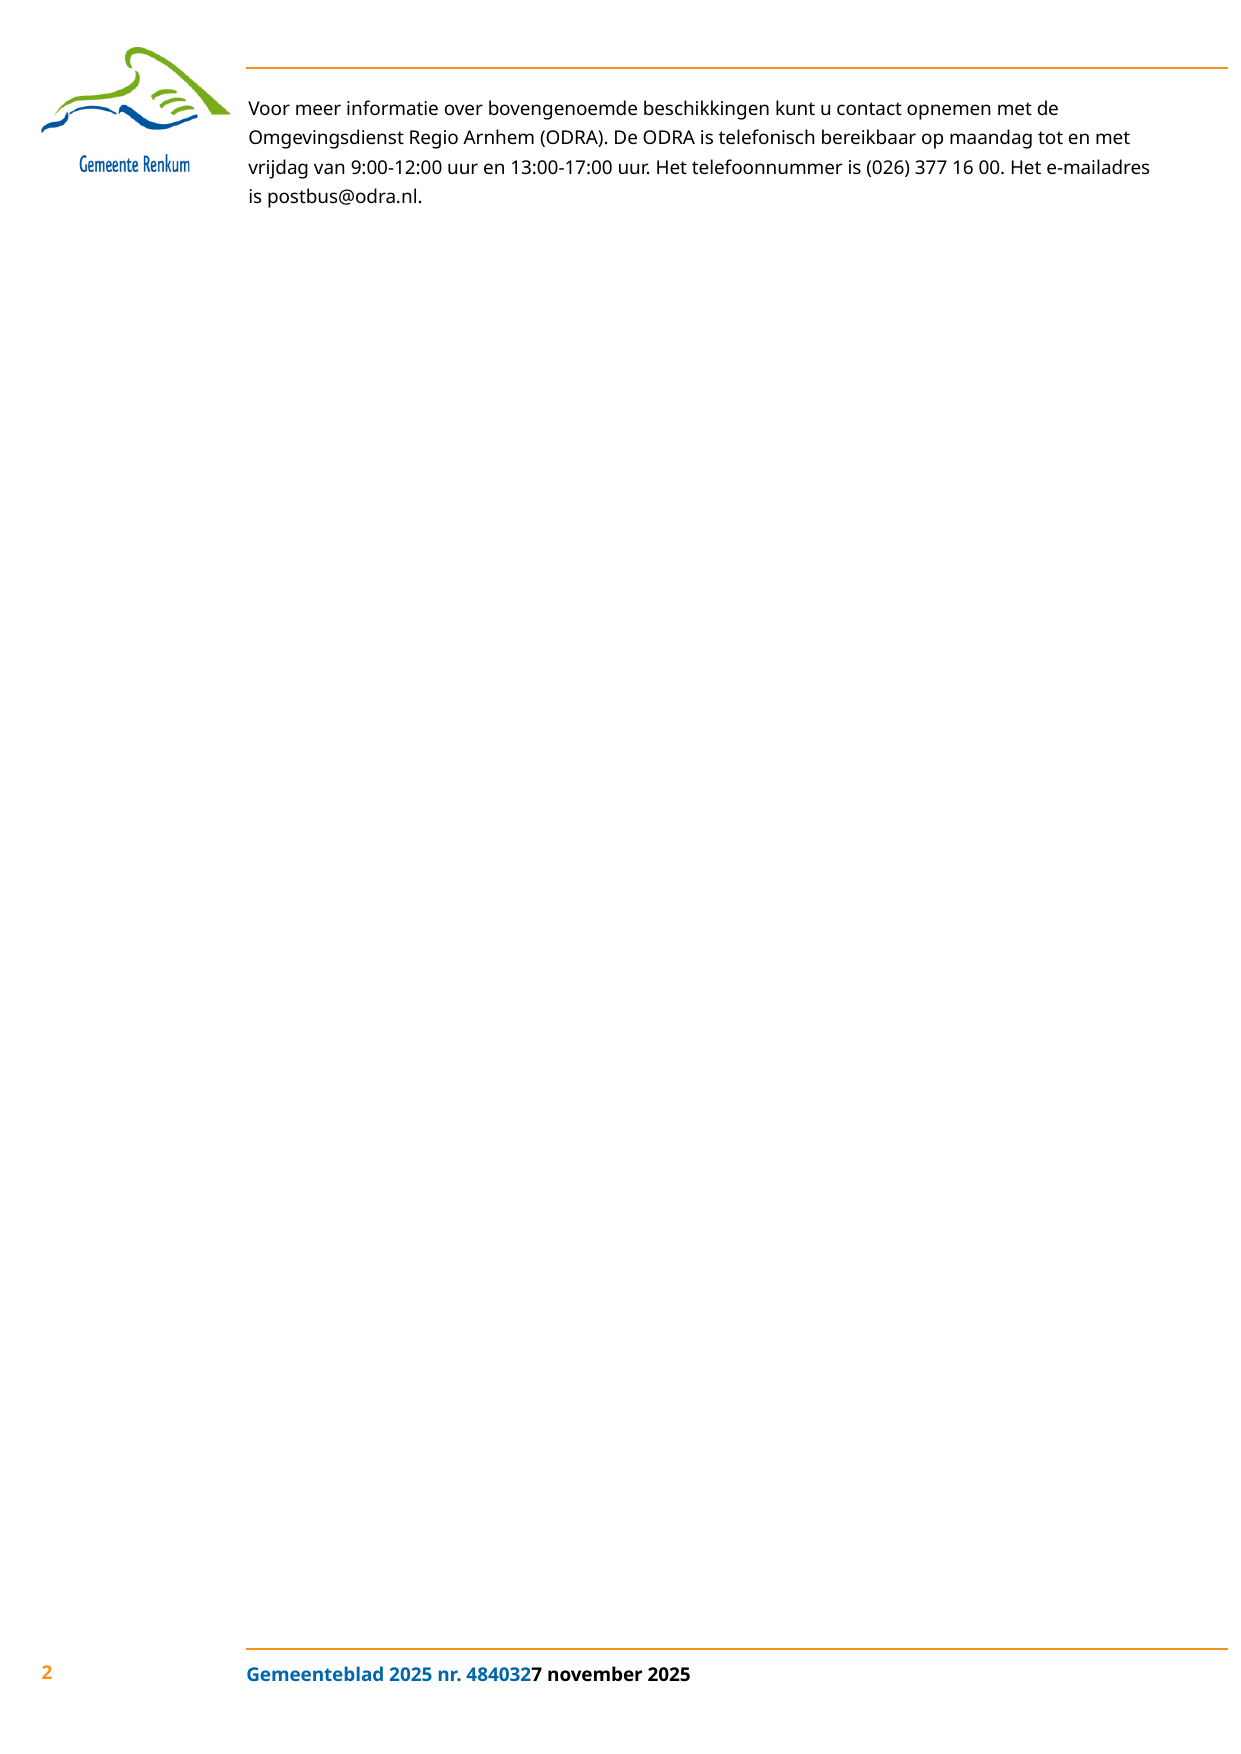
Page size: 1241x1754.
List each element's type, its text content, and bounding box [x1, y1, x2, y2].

picture [41, 47, 231, 172]
text Voor meer informatie over bovengenoemde beschikkingen kunt u contact opnemen met de Omgevingsdienst Regio Arnhem (ODRA). De ODRA is telefonisch bereikbaar op maandag tot en met vrijdag van 9:00-12:00 uur en 13:00-17:00 uur. Het telefoonnummer is (026) 377 16 00. Het e-mailadres is postbus@odra.nl. [248, 95, 1152, 209]
